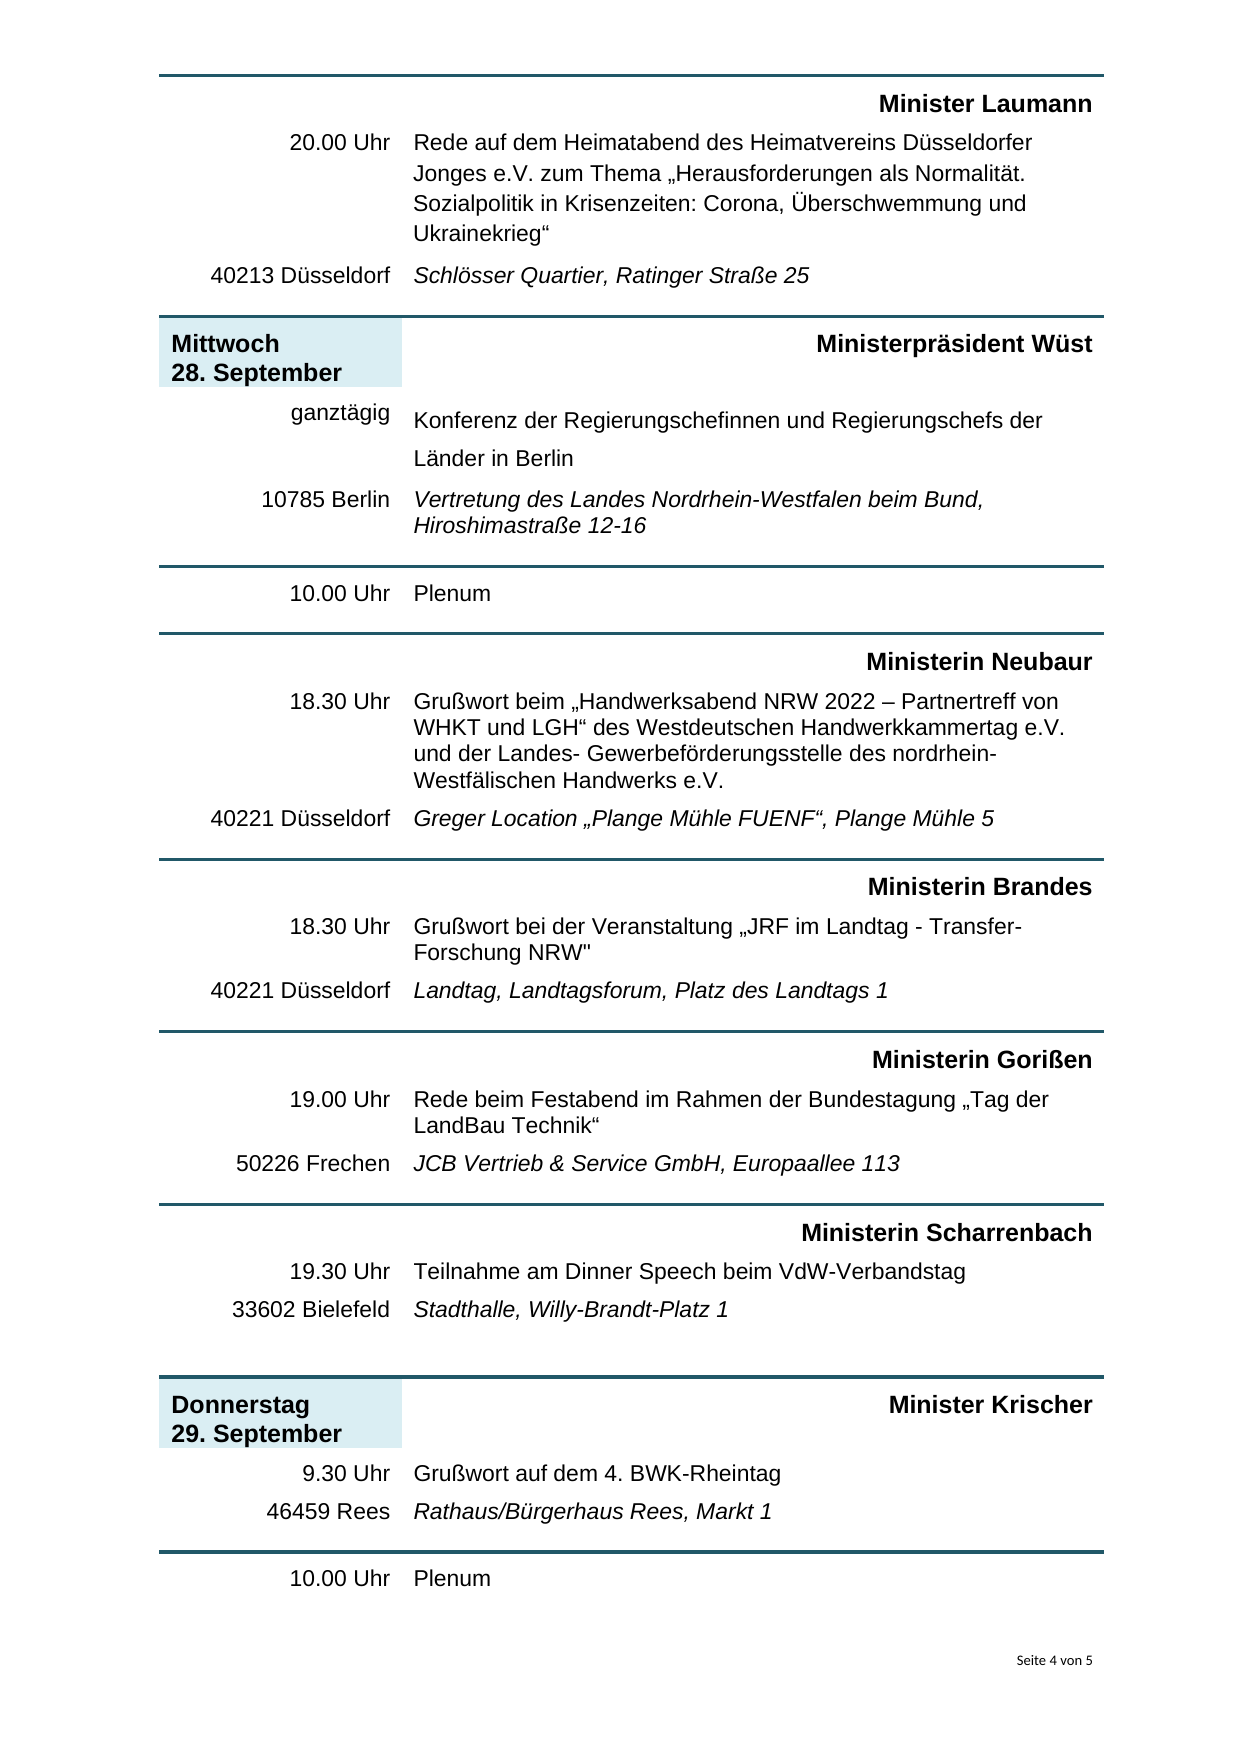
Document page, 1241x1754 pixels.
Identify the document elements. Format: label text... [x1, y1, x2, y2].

table_header Ministerin Neubaur [402, 635, 1104, 676]
table_header [159, 635, 402, 676]
table_cell 40221 Düsseldorf [159, 966, 402, 1004]
table_header 10.00 Uhr [159, 1554, 402, 1592]
table_cell Schlösser Quartier, Ratinger Straße 25 [402, 250, 1104, 288]
table_cell 19.30 Uhr [159, 1246, 402, 1284]
table_cell Landtag, Landtagsforum, Platz des Landtags 1 [402, 966, 1104, 1004]
table_cell 18.30 Uhr [159, 901, 402, 966]
table_cell ganztägig [159, 387, 402, 474]
table_cell Greger Location „Plange Mühle FUENF“, Plange Mühle 5 [402, 793, 1104, 831]
table_header [159, 861, 402, 901]
table_header Mittwoch 28. September [159, 318, 402, 387]
table_cell Stadthalle, Willy-Brandt-Platz 1 [402, 1285, 1104, 1323]
table_cell Rede beim Festabend im Rahmen der Bundestagung „Tag der LandBau Technik“ [402, 1074, 1104, 1138]
table_cell 46459 Rees [159, 1486, 402, 1524]
table_header Minister Laumann [402, 77, 1104, 117]
table_cell 40221 Düsseldorf [159, 793, 402, 831]
table_header 10.00 Uhr [159, 568, 402, 606]
table_cell 50226 Frechen [159, 1138, 402, 1176]
table_header Minister Krischer [402, 1379, 1104, 1448]
table_header Ministerin Gorißen [402, 1033, 1104, 1074]
table_cell Vertretung des Landes Nordrhein-Westfalen beim Bund, Hiroshimastraße 12-16 [402, 474, 1104, 538]
table_cell 20.00 Uhr [159, 118, 402, 250]
table_cell 18.30 Uhr [159, 676, 402, 793]
table_cell JCB Vertrieb & Service GmbH, Europaallee 113 [402, 1138, 1104, 1176]
table_cell 40213 Düsseldorf [159, 250, 402, 288]
table_header Plenum [402, 1554, 1104, 1592]
table_cell Teilnahme am Dinner Speech beim VdW-Verbandstag [402, 1246, 1104, 1284]
table_header Ministerin Brandes [402, 861, 1104, 901]
table_cell Grußwort auf dem 4. BWK-Rheintag [402, 1448, 1104, 1486]
table_cell Grußwort bei der Veranstaltung „JRF im Landtag - Transfer-Forschung NRW" [402, 901, 1104, 966]
table_cell 10785 Berlin [159, 474, 402, 538]
table_header Donnerstag 29. September [159, 1379, 402, 1448]
table_header Plenum [402, 568, 1104, 606]
table_header [159, 1033, 402, 1074]
table_cell Rathaus/Bürgerhaus Rees, Markt 1 [402, 1486, 1104, 1524]
table_header [159, 1206, 402, 1246]
table_cell 19.00 Uhr [159, 1074, 402, 1138]
table_header Ministerin Scharrenbach [402, 1206, 1104, 1246]
table_cell 33602 Bielefeld [159, 1285, 402, 1323]
table_cell Konferenz der Regierungschefinnen und Regierungschefs der Länder in Berlin [402, 387, 1104, 474]
table_cell 9.30 Uhr [159, 1448, 402, 1486]
table_cell Rede auf dem Heimatabend des Heimatvereins Düsseldorfer Jonges e.V. zum Thema „Herausforderungen als Normalität. Sozialpolitik in Krisenzeiten: Corona, Überschwemmung und Ukrainekrieg“ [402, 118, 1104, 250]
table_cell Grußwort beim „Handwerksabend NRW 2022 – Partnertreff von WHKT und LGH“ des Westdeutschen Handwerkkammertag e.V. und der Landes- Gewerbeförderungsstelle des nordrhein-Westfälischen Handwerks e.V. [402, 676, 1104, 793]
table_header Ministerpräsident Wüst [402, 318, 1104, 387]
table_header [159, 77, 402, 117]
